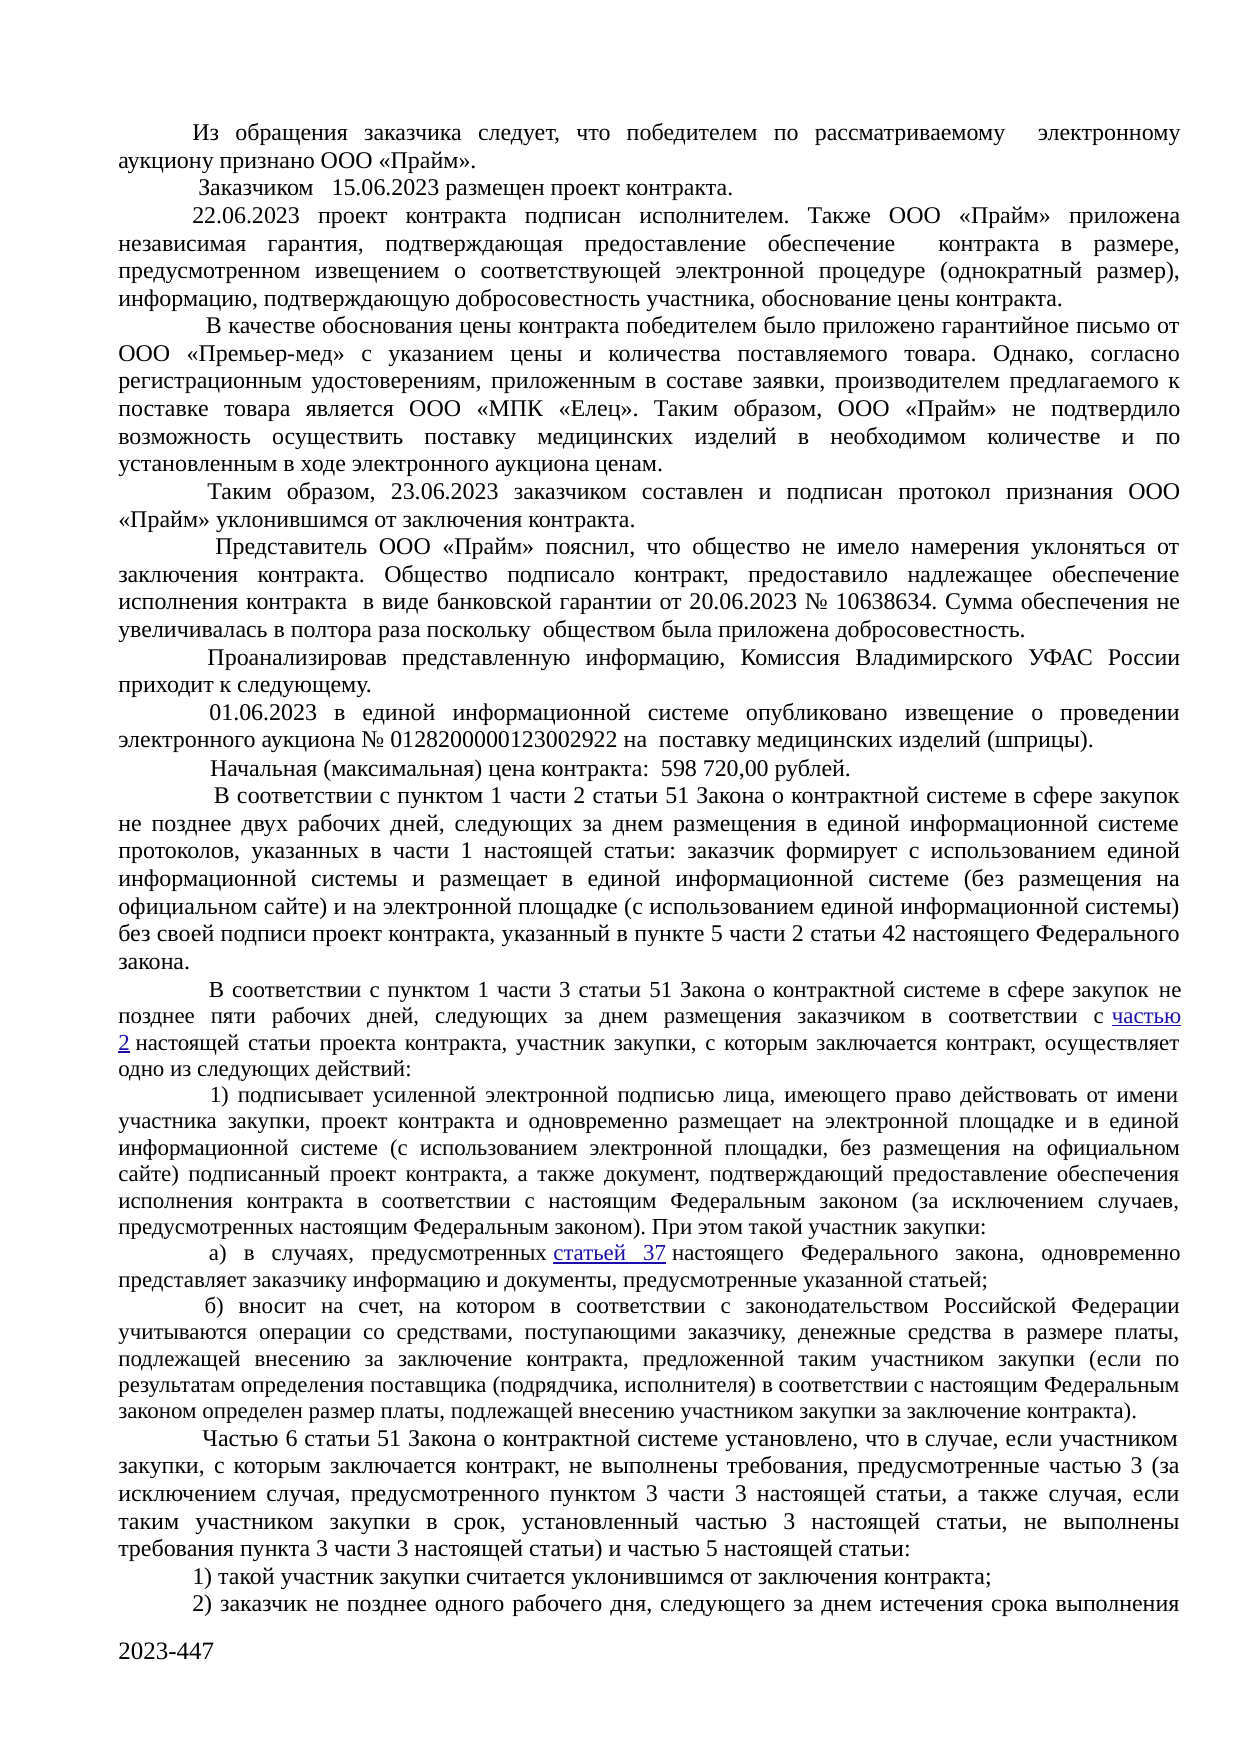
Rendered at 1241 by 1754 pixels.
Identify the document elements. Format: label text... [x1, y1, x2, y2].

text В соответствии с пунктом 1 части 2 статьи 51 Закона о контрактной системе в сфере закупок не позднее двух рабочих дней, следующих за днем размещения в единой информационной системе протоколов, указанных в части 1 настоящей статьи: заказчик формирует с использованием единой информационной системы и размещает в единой информационной системе (без размещения на официальном сайте) и на электронной площадке (с использованием единой информационной системы) без своей подписи проект контракта, указанный в пункте 5 части 2 статьи 42 настоящего Федерального закона. [118, 781, 1181, 974]
text 1) такой участник закупки считается уклонившимся от заключения контракта; [118, 1562, 1181, 1589]
text 2) заказчик не позднее одного рабочего дня, следующего за днем истечения срока выполнения [118, 1589, 1181, 1617]
subtitle 22.06.2023 проект контракта подписан исполнителем. Также ООО «Прайм» приложена независимая гарантия, подтверждающая предоставление обеспечение контракта в размере, предусмотренном извещением о соответствующей электронной процедуре (однократный размер), информацию, подтверждающую добросовестность участника, обоснование цены контракта. [118, 201, 1181, 311]
subtitle Из обращения заказчика следует, что победителем по рассматриваемому электронному аукциону признано ООО «Прайм». [118, 118, 1181, 173]
text Проанализировав представленную информацию, Комиссия Владимирского УФАС России приходит к следующему. [118, 643, 1181, 698]
subtitle Заказчиком 15.06.2023 размещен проект контракта. [118, 173, 1181, 201]
subtitle В качестве обоснования цены контракта победителем было приложено гарантийное письмо от ООО «Премьер-мед» с указанием цены и количества поставляемого товара. Однако, согласно регистрационным удостоверениям, приложенным в составе заявки, производителем предлагаемого к поставке товара является ООО «МПК «Елец». Таким образом, ООО «Прайм» не подтвердило возможность осуществить поставку медицинских изделий в необходимом количестве и по установленным в ходе электронного аукциона ценам. [118, 311, 1181, 477]
text Начальная (максимальная) цена контракта: 598 720,00 рублей. [118, 754, 1181, 781]
text б) вносит на счет, на котором в соответствии с законодательством Российской Федерации учитываются операции со средствами, поступающими заказчику, денежные средства в размере платы, подлежащей внесению за заключение контракта, предложенной таким участником закупки (если по результатам определения поставщика (подрядчика, исполнителя) в соответствии с настоящим Федеральным законом определен размер платы, подлежащей внесению участником закупки за заключение контракта). [118, 1292, 1181, 1424]
subtitle Таким образом, 23.06.2023 заказчиком составлен и подписан протокол признания ООО «Прайм» уклонившимся от заключения контракта. [118, 477, 1181, 532]
text Частью 6 статьи 51 Закона о контрактной системе установлено, что в случае, если участником закупки, с которым заключается контракт, не выполнены требования, предусмотренные частью 3 (за исключением случая, предусмотренного пунктом 3 части 3 настоящей статьи, а также случая, если таким участником закупки в срок, установленный частью 3 настоящей статьи, не выполнены требования пункта 3 части 3 настоящей статьи) и частью 5 настоящей статьи: [118, 1424, 1181, 1562]
text а) в случаях, предусмотренных статьей 37 настоящего Федерального закона, одновременно представляет заказчику информацию и документы, предусмотренные указанной статьей; [118, 1239, 1181, 1292]
subtitle Представитель ООО «Прайм» пояснил, что общество не имело намерения уклоняться от заключения контракта. Общество подписало контракт, предоставило надлежащее обеспечение исполнения контракта в виде банковской гарантии от 20.06.2023 № 10638634. Сумма обеспечения не увеличивалась в полтора раза поскольку обществом была приложена добросовестность. [118, 532, 1181, 643]
text 01.06.2023 в единой информационной системе опубликовано извещение о проведении электронного аукциона № 0128200000123002922 на поставку медицинских изделий (шприцы). [118, 698, 1181, 754]
text 1) подписывает усиленной электронной подписью лица, имеющего право действовать от имени участника закупки, проект контракта и одновременно размещает на электронной площадке и в единой информационной системе (с использованием электронной площадки, без размещения на официальном сайте) подписанный проект контракта, а также документ, подтверждающий предоставление обеспечения исполнения контракта в соответствии с настоящим Федеральным законом (за исключением случаев, предусмотренных настоящим Федеральным законом). При этом такой участник закупки: [118, 1081, 1181, 1239]
text В соответствии с пунктом 1 части 3 статьи 51 Закона о контрактной системе в сфере закупок не позднее пяти рабочих дней, следующих за днем размещения заказчиком в соответствии с частью 2 настоящей статьи проекта контракта, участник закупки, с которым заключается контракт, осуществляет одно из следующих действий: [118, 974, 1181, 1081]
